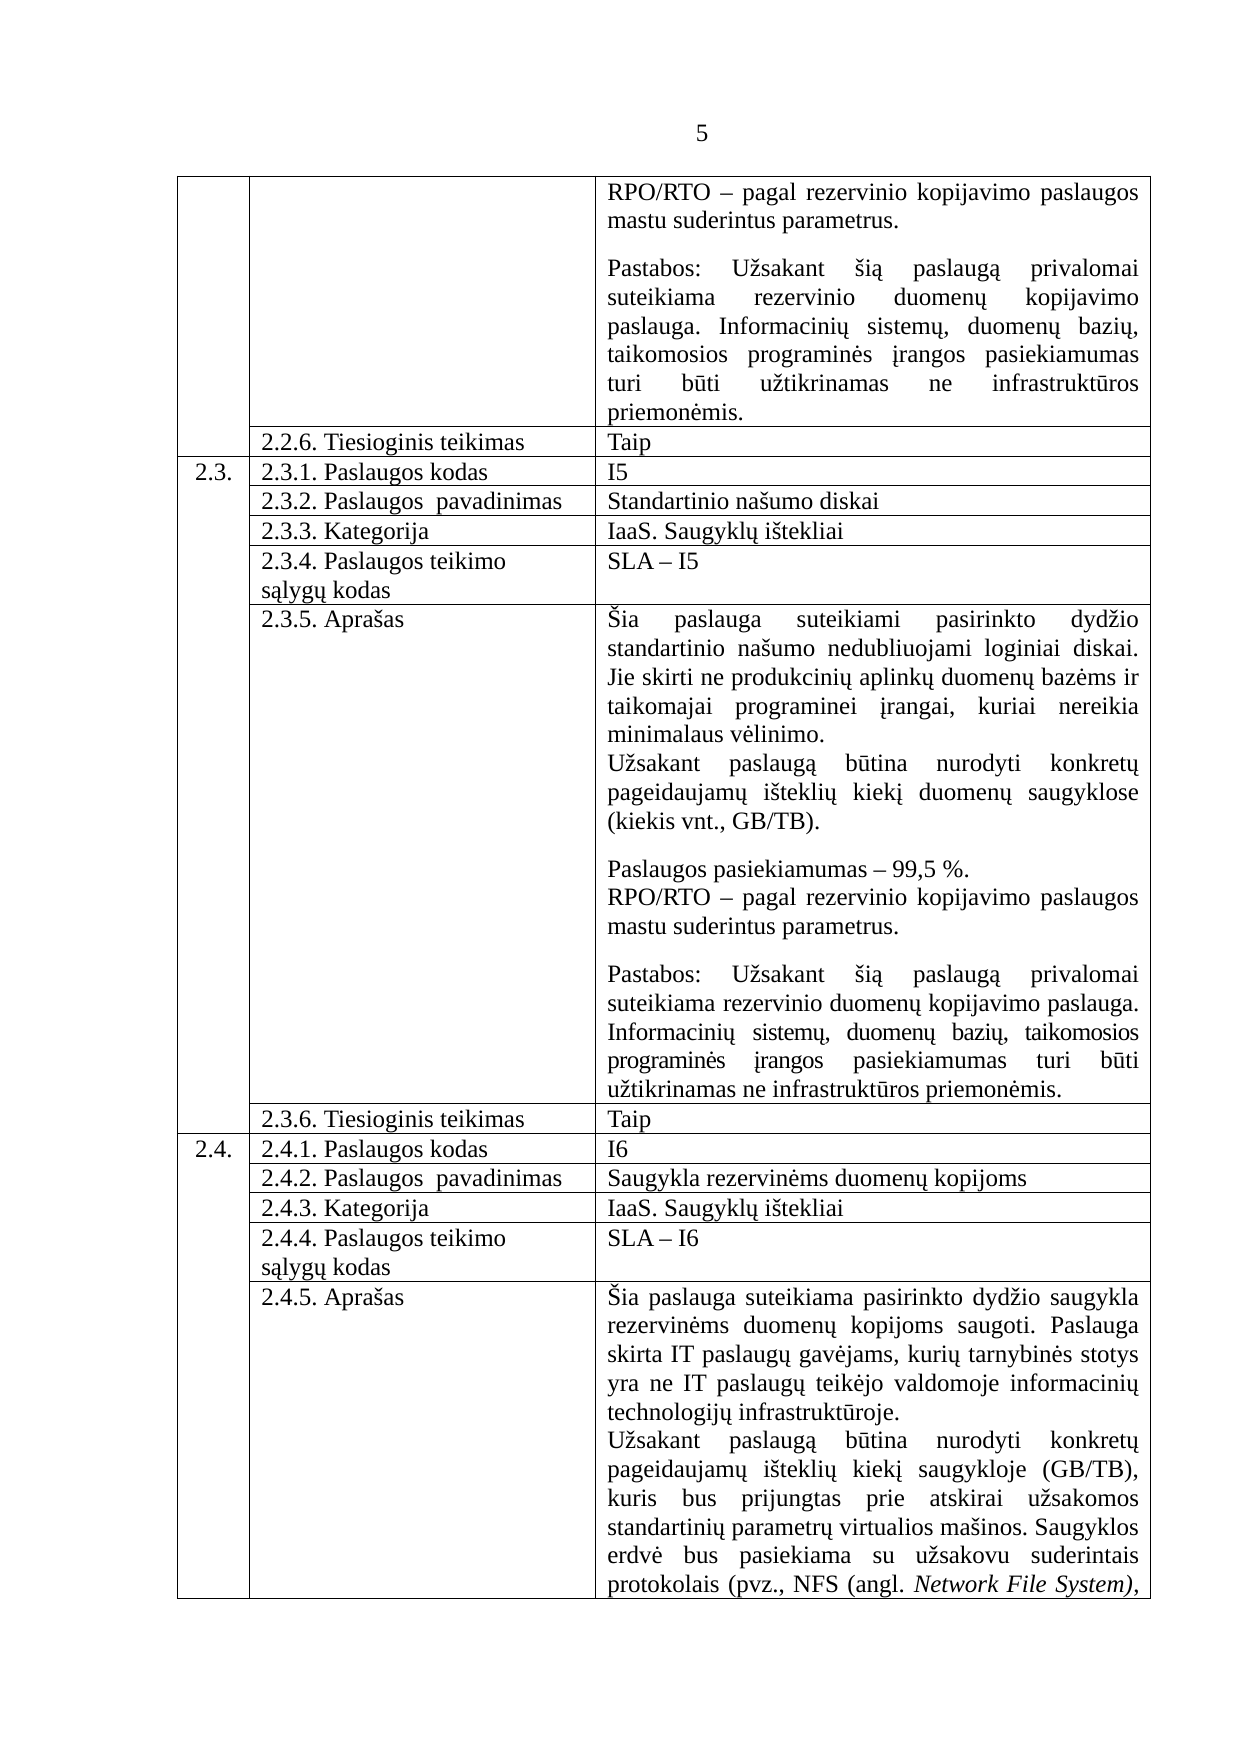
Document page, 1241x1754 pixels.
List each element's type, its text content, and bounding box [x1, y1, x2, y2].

table_cell RPO/RTO – pagal rezervinio kopijavimo paslaugos mastu suderintus parametrus. Pastabos: Užsakant šią paslaugą privalomai suteikiama rezervinio duomenų kopijavimo paslauga. Informacinių sistemų, duomenų bazių, taikomosios programinės įrangos pasiekiamumas turi būti užtikrinamas ne infrastruktūros priemonėmis. [596, 177, 1150, 426]
table_cell 2.3.4. Paslaugos teikimo sąlygų kodas [250, 546, 595, 603]
table_cell I5 [596, 457, 1150, 485]
table_cell 2.4.1. Paslaugos kodas [250, 1134, 595, 1162]
table_cell I6 [596, 1134, 1150, 1162]
table_cell Taip [596, 1104, 1150, 1133]
table_cell Saugykla rezervinėms duomenų kopijoms [596, 1164, 1150, 1192]
table_cell 2.3.3. Kategorija [250, 516, 595, 545]
table_cell [178, 177, 249, 456]
table_cell IaaS. Saugyklų ištekliai [596, 516, 1150, 545]
table_cell 2.3.2. Paslaugos pavadinimas [250, 486, 595, 515]
table_cell 2.4.3. Kategorija [250, 1193, 595, 1222]
table_cell 2.3.5. Aprašas [250, 605, 595, 1103]
table_cell 2.4.4. Paslaugos teikimo sąlygų kodas [250, 1223, 595, 1281]
table_cell 2.2.6. Tiesioginis teikimas [250, 427, 595, 456]
table_cell 2.4. [178, 1134, 249, 1598]
table_cell SLA – I5 [596, 546, 1150, 603]
table_cell Standartinio našumo diskai [596, 486, 1150, 515]
table_cell 2.3.6. Tiesioginis teikimas [250, 1104, 595, 1133]
table_cell IaaS. Saugyklų ištekliai [596, 1193, 1150, 1222]
table_cell SLA – I6 [596, 1223, 1150, 1281]
table_cell Šia paslauga suteikiami pasirinkto dydžio standartinio našumo nedubliuojami loginiai diskai. Jie skirti ne produkcinių aplinkų duomenų bazėms ir taikomajai programinei įrangai, kuriai nereikia minimalaus vėlinimo. Užsakant paslaugą būtina nurodyti konkretų pageidaujamų išteklių kiekį duomenų saugyklose (kiekis vnt., GB/TB). Paslaugos pasiekiamumas – 99,5 %. RPO/RTO – pagal rezervinio kopijavimo paslaugos mastu suderintus parametrus. Pastabos: Užsakant šią paslaugą privalomai suteikiama rezervinio duomenų kopijavimo paslauga. Informacinių sistemų, duomenų bazių, taikomosios programinės įrangos pasiekiamumas turi būti užtikrinamas ne infrastruktūros priemonėmis. [596, 605, 1150, 1103]
table_cell 2.3. [178, 457, 249, 1133]
table_cell 2.3.1. Paslaugos kodas [250, 457, 595, 485]
table_cell [250, 177, 595, 426]
table_cell 2.4.5. Aprašas [250, 1282, 595, 1598]
table_cell Šia paslauga suteikiama pasirinkto dydžio saugykla rezervinėms duomenų kopijoms saugoti. Paslauga skirta IT paslaugų gavėjams, kurių tarnybinės stotys yra ne IT paslaugų teikėjo valdomoje informacinių technologijų infrastruktūroje. Užsakant paslaugą būtina nurodyti konkretų pageidaujamų išteklių kiekį saugykloje (GB/TB), kuris bus prijungtas prie atskirai užsakomos standartinių parametrų virtualios mašinos. Saugyklos erdvė bus pasiekiama su užsakovu suderintais protokolais (pvz., NFS (angl. Network File System), [596, 1282, 1150, 1598]
table_cell 2.4.2. Paslaugos pavadinimas [250, 1164, 595, 1192]
table_cell Taip [596, 427, 1150, 456]
